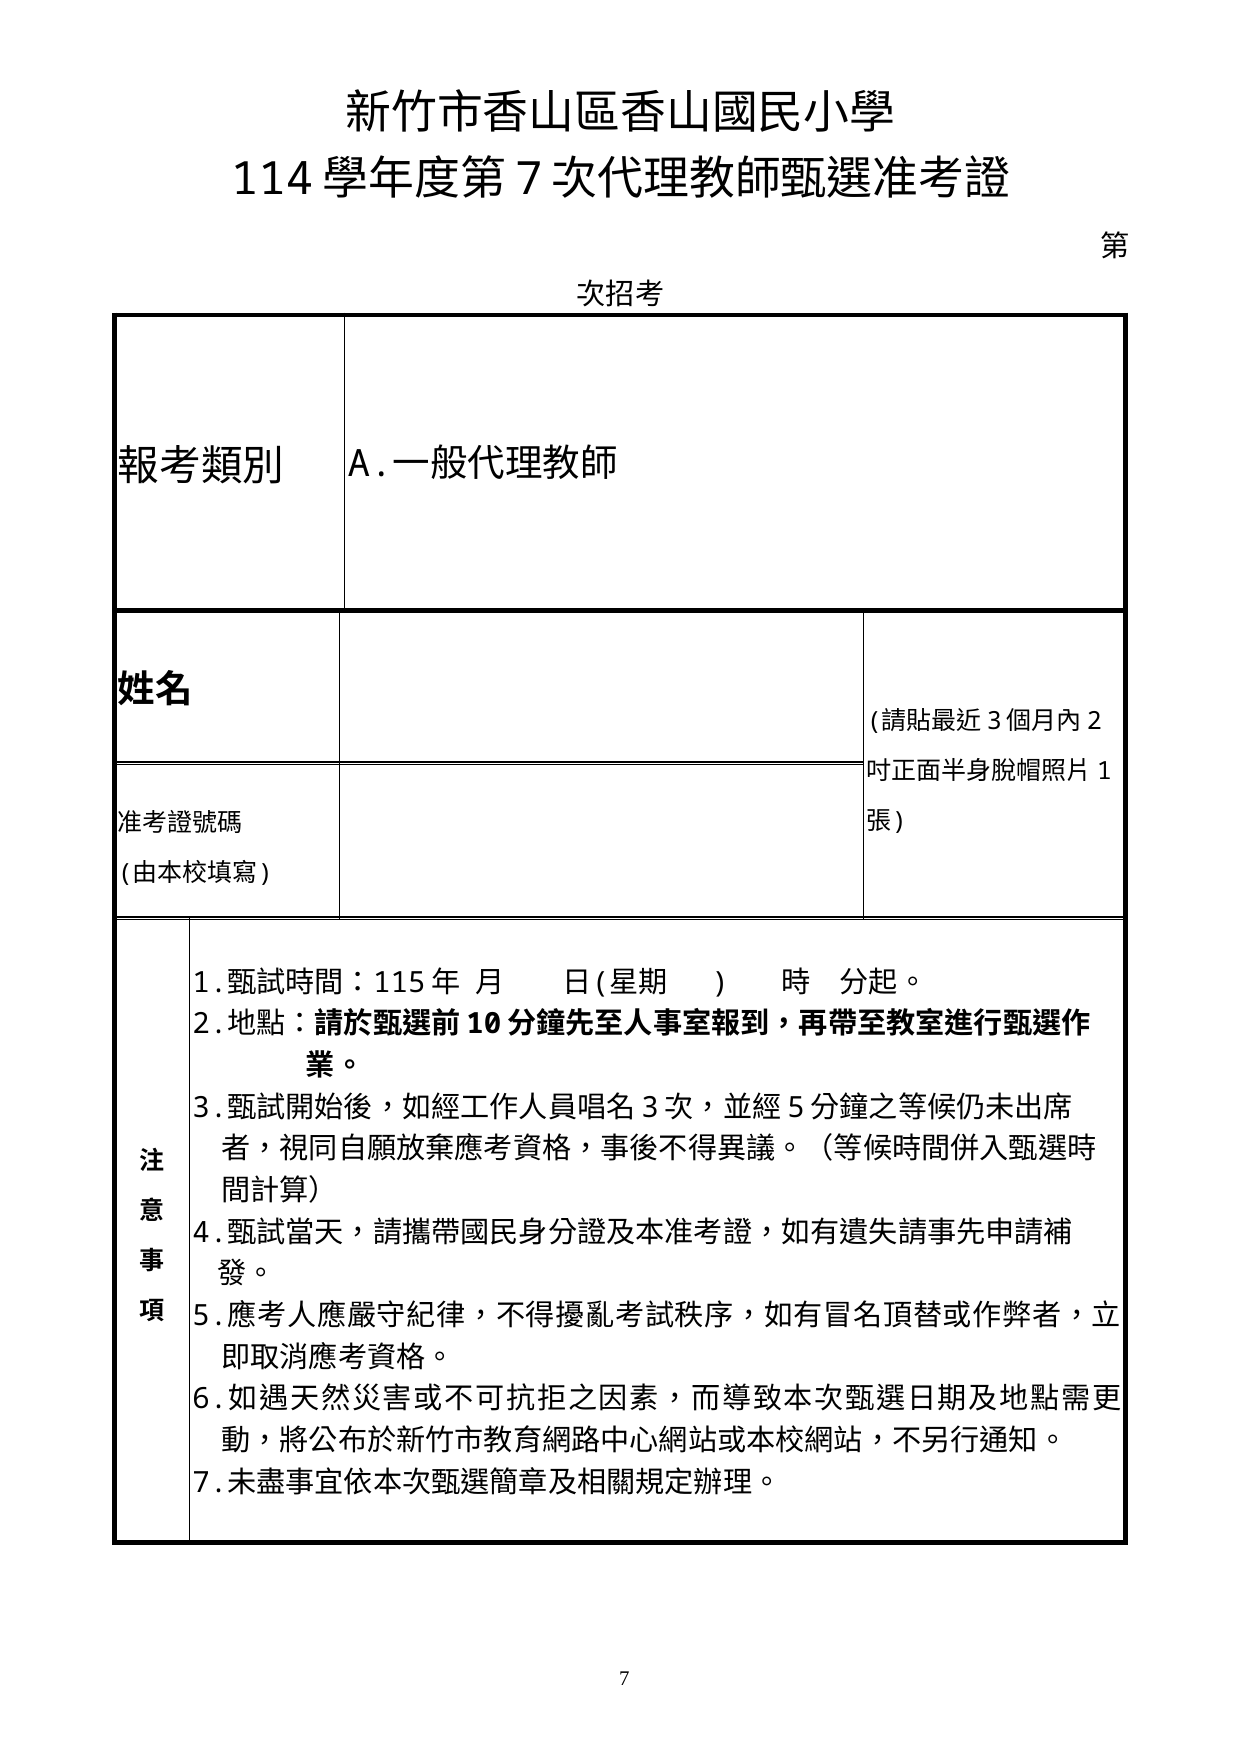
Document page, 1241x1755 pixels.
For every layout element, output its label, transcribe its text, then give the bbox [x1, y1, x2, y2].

table_cell 注 意 事 項 [117, 920, 189, 1540]
table_cell [340, 765, 863, 916]
table_cell [340, 613, 863, 761]
text 114學年度第7次代理教師甄選准考證 [77, 141, 1163, 208]
text 第 次招考 [77, 208, 1163, 313]
table_cell 准考證號碼 (由本校填寫) [117, 765, 339, 916]
table_cell 姓名 [117, 613, 339, 761]
table_header A.一般代理教師 [345, 317, 1123, 608]
table_cell 1.甄試時間：115年 月 日(星期 ) 時 分起。 2.地點：請於甄選前10分鐘先至人事室報到，再帶至教室進行甄選作業。 3.甄試開始後，如經工作人員唱名3次，並經5分鐘之等候仍未出席者，視同自願放棄應考資格，事後不得異議。（等候時間併入甄選時間計算） 4.甄試當天，請攜帶國民身分證及本准考證，如有遺失請事先申請補發。 5.應考人應嚴守紀律，不得擾亂考試秩序，如有冒名頂替或作弊者，立即取消應考資格。 6.如遇天然災害或不可抗拒之因素，而導致本次甄選日期及地點需更動，將公布於新竹市教育網路中心網站或本校網站，不另行通知。 7.未盡事宜依本次甄選簡章及相關規定辦理。 [190, 920, 1123, 1540]
table_header 報考類別 [117, 317, 344, 608]
text 新竹市香山區香山國民小學 [77, 75, 1163, 141]
table_cell (請貼最近3個月內2吋正面半身脫帽照片1張) [864, 613, 1123, 916]
